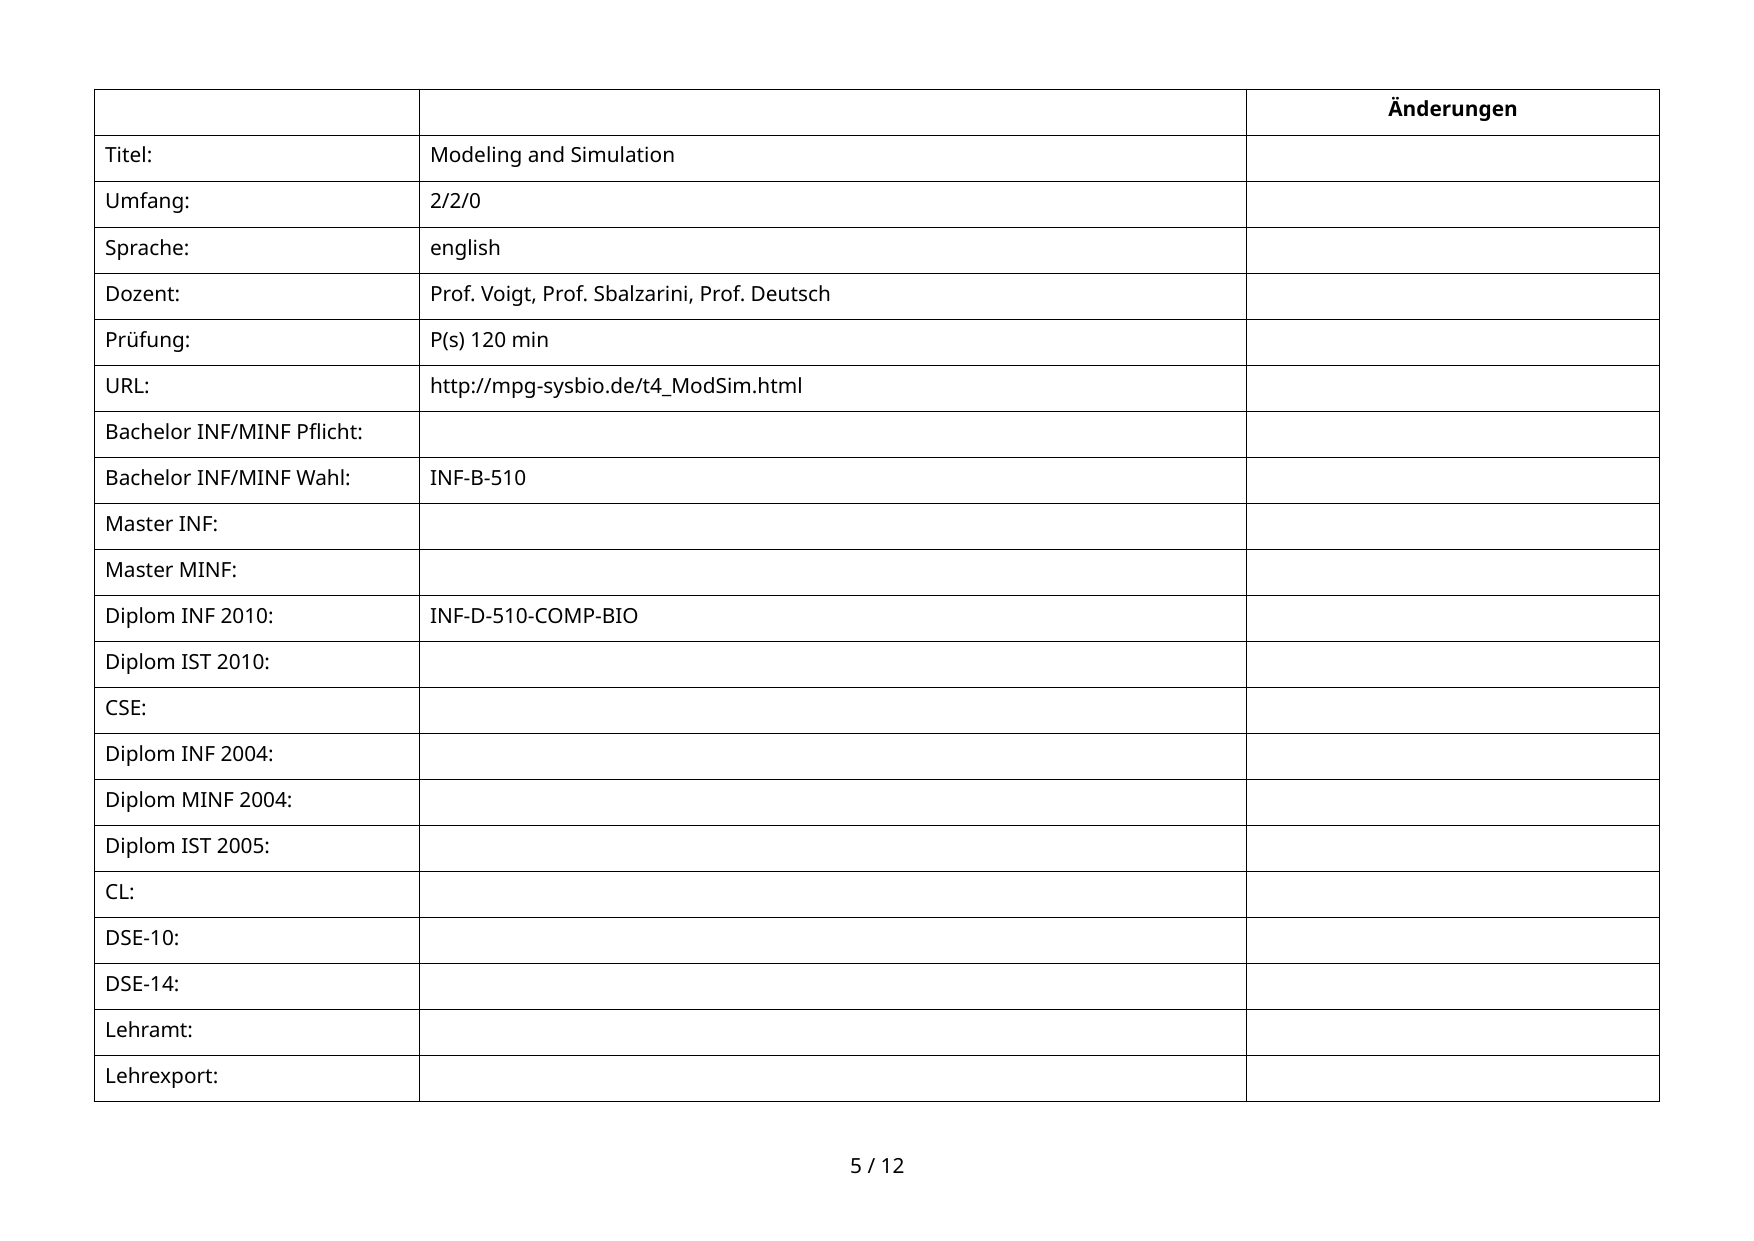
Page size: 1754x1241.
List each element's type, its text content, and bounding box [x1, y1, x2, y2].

table_cell Diplom MINF 2004: [95, 780, 419, 825]
table_cell [1247, 734, 1659, 779]
table_cell Modeling and Simulation [420, 136, 1246, 181]
table_cell Prüfung: [95, 320, 419, 365]
table_cell [1247, 826, 1659, 871]
table_cell Dozent: [95, 274, 419, 319]
table_cell Sprache: [95, 228, 419, 273]
table_cell Master MINF: [95, 550, 419, 595]
table_cell Diplom INF 2004: [95, 734, 419, 779]
table_cell P(s) 120 min [420, 320, 1246, 365]
table_cell [420, 1056, 1246, 1101]
table_cell Prof. Voigt, Prof. Sbalzarini, Prof. Deutsch [420, 274, 1246, 319]
table_cell [1247, 1010, 1659, 1055]
table_cell CSE: [95, 688, 419, 733]
table_cell [420, 826, 1246, 871]
table_cell [420, 1010, 1246, 1055]
table_cell INF-B-510 [420, 458, 1246, 503]
table_cell Master INF: [95, 504, 419, 549]
table_header [95, 90, 419, 134]
table_cell DSE-14: [95, 964, 419, 1009]
table_cell [1247, 136, 1659, 181]
table_cell URL: [95, 366, 419, 411]
table_cell [1247, 320, 1659, 365]
table_cell Diplom INF 2010: [95, 596, 419, 641]
table_cell [1247, 550, 1659, 595]
table_header [420, 90, 1246, 134]
table_cell [1247, 642, 1659, 687]
table_cell Umfang: [95, 182, 419, 227]
table_cell 2/2/0 [420, 182, 1246, 227]
table_cell [1247, 688, 1659, 733]
table_cell [420, 642, 1246, 687]
table_cell CL: [95, 872, 419, 917]
table_cell [420, 918, 1246, 963]
table_cell [1247, 458, 1659, 503]
table_cell english [420, 228, 1246, 273]
table_cell [1247, 872, 1659, 917]
table_cell [420, 780, 1246, 825]
table_cell [420, 734, 1246, 779]
table_cell [1247, 964, 1659, 1009]
table_cell [420, 550, 1246, 595]
table_cell [1247, 366, 1659, 411]
table_cell http://mpg-sysbio.de/t4_ModSim.html [420, 366, 1246, 411]
table_cell [420, 688, 1246, 733]
table_cell [1247, 780, 1659, 825]
table_cell Diplom IST 2010: [95, 642, 419, 687]
table_cell Bachelor INF/MINF Pflicht: [95, 412, 419, 457]
table_cell [1247, 596, 1659, 641]
table_cell [1247, 1056, 1659, 1101]
table_cell [1247, 504, 1659, 549]
table_cell [1247, 274, 1659, 319]
table_cell INF-D-510-COMP-BIO [420, 596, 1246, 641]
table_header Änderungen [1247, 90, 1659, 134]
table_cell [420, 504, 1246, 549]
table_cell DSE-10: [95, 918, 419, 963]
table_cell [420, 872, 1246, 917]
table_cell [1247, 182, 1659, 227]
table_cell Titel: [95, 136, 419, 181]
table_cell [420, 964, 1246, 1009]
table_cell Lehramt: [95, 1010, 419, 1055]
table_cell [420, 412, 1246, 457]
table_cell Bachelor INF/MINF Wahl: [95, 458, 419, 503]
table_cell Lehrexport: [95, 1056, 419, 1101]
table_cell [1247, 228, 1659, 273]
table_cell [1247, 918, 1659, 963]
table_cell [1247, 412, 1659, 457]
table_cell Diplom IST 2005: [95, 826, 419, 871]
